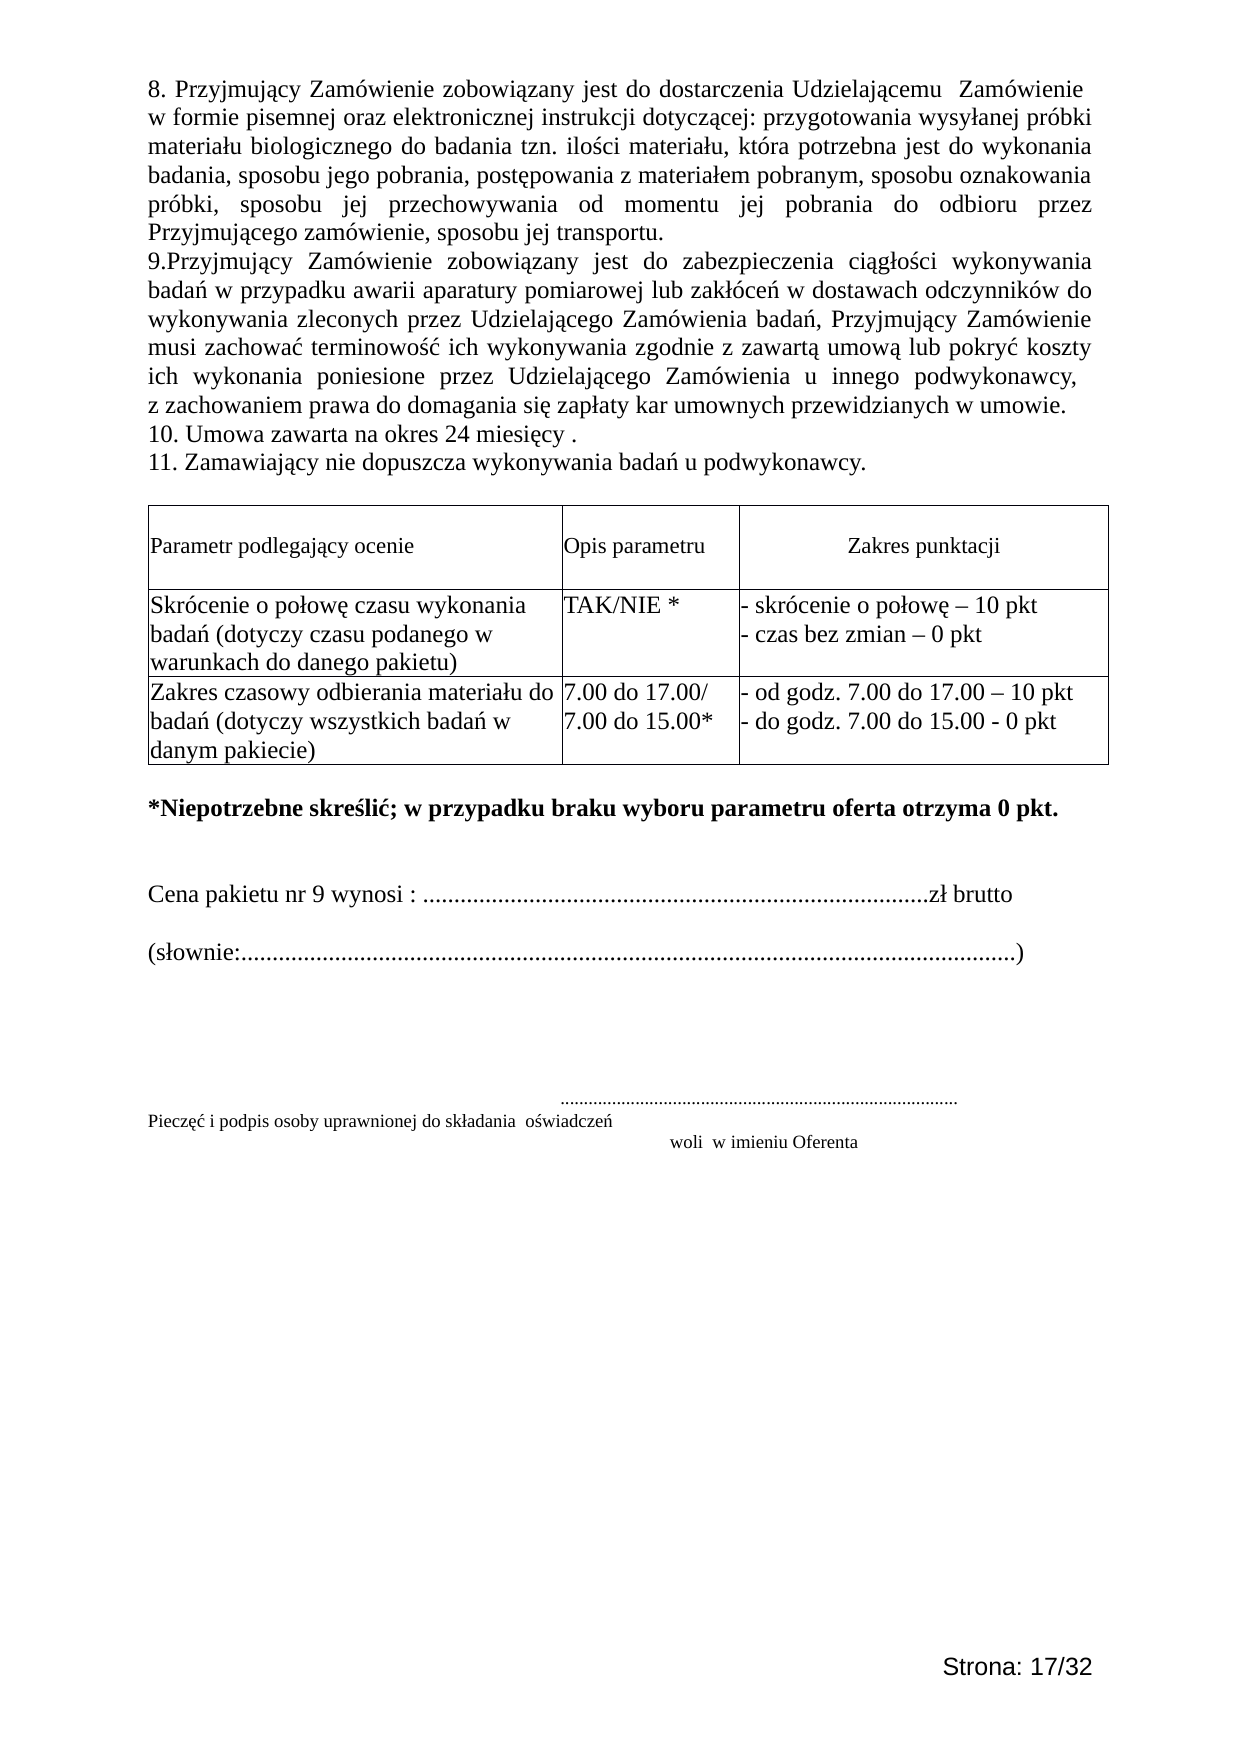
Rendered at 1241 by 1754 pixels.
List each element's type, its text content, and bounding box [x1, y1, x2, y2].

table_cell TAK/NIE * [563, 590, 739, 676]
table_cell - od godz. 7.00 do 17.00 – 10 pkt - do godz. 7.00 do 15.00 - 0 pkt [740, 677, 1108, 763]
table_cell - skrócenie o połowę – 10 pkt - czas bez zmian – 0 pkt [740, 590, 1108, 676]
text (słownie:............................................................................................................................) [148, 937, 1092, 966]
text 11. Zamawiający nie dopuszcza wykonywania badań u podwykonawcy. [148, 447, 1092, 476]
table_cell 7.00 do 17.00/ 7.00 do 15.00* [563, 677, 739, 763]
text 10. Umowa zawarta na okres 24 miesięcy . [148, 419, 1092, 447]
table_cell Skrócenie o połowę czasu wykonania badań (dotyczy czasu podanego w warunkach do danego pakietu) [149, 590, 562, 676]
table_cell Zakres czasowy odbierania materiału do badań (dotyczy wszystkich badań w danym pakiecie) [149, 677, 562, 763]
table_header Zakres punktacji [740, 506, 1108, 589]
text *Niepotrzebne skreślić; w przypadku braku wyboru parametru oferta otrzyma 0 pkt. [148, 793, 1092, 822]
list woli w imieniu Oferenta [148, 1131, 1092, 1153]
text 8. Przyjmujący Zamówienie zobowiązany jest do dostarczenia Udzielającemu Zamówienie w formie pisemnej oraz elektronicznej instrukcji dotyczącej: przygotowania wysyłanej próbki materiału biologicznego do badania tzn. ilości materiału, która potrzebna jest do wykonania badania, sposobu jego pobrania, postępowania z materiałem pobranym, sposobu oznakowania próbki, sposobu jej przechowywania od momentu jej pobrania do odbioru przez Przyjmującego zamówienie, sposobu jej transportu. [148, 74, 1092, 246]
table_header Opis parametru [563, 506, 739, 589]
text Cena pakietu nr 9 wynosi : .................................................................................zł brutto [148, 879, 1092, 908]
text 9.Przyjmujący Zamówienie zobowiązany jest do zabezpieczenia ciągłości wykonywania badań w przypadku awarii aparatury pomiarowej lub zakłóceń w dostawach odczynników do wykonywania zleconych przez Udzielającego Zamówienia badań, Przyjmujący Zamówienie musi zachować terminowość ich wykonywania zgodnie z zawartą umową lub pokryć koszty ich wykonania poniesione przez Udzielającego Zamówienia u innego podwykonawcy, z zachowaniem prawa do domagania się zapłaty kar umownych przewidzianych w umowie. [148, 246, 1092, 419]
table_header Parametr podlegający ocenie [149, 506, 562, 589]
list ..................................................................................... Pieczęć i podpis osoby uprawnionej do składania oświadczeń [148, 1081, 1092, 1131]
